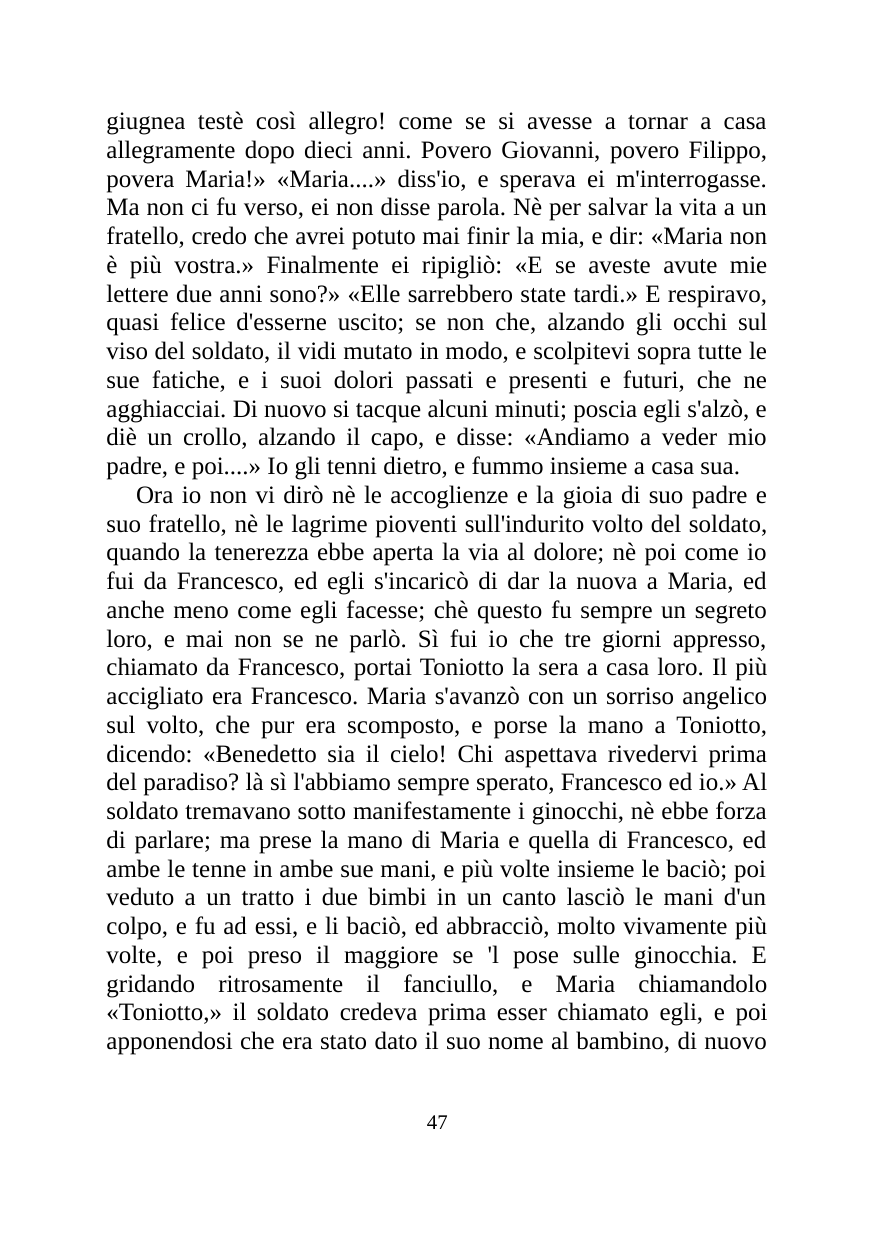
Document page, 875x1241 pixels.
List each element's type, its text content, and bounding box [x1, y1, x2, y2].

text Ora io non vi dirò nè le accoglienze e la gioia di suo padre e suo fratello, nè le lagrime pioventi sull'indurito volto del soldato, quando la tenerezza ebbe aperta la via al dolore; nè poi come io fui da Francesco, ed egli s'incaricò di dar la nuova a Maria, ed anche meno come egli facesse; chè questo fu sempre un segreto loro, e mai non se ne parlò. Sì fui io che tre giorni appresso, chiamato da Francesco, portai Toniotto la sera a casa loro. Il più accigliato era Francesco. Maria s'avanzò con un sorriso angelico sul volto, che pur era scomposto, e porse la mano a Toniotto, dicendo: «Benedetto sia il cielo! Chi aspettava rivedervi prima del paradiso? là sì l'abbiamo sempre sperato, Francesco ed io.» Al soldato tremavano sotto manifestamente i ginocchi, nè ebbe forza di parlare; ma prese la mano di Maria e quella di Francesco, ed ambe le tenne in ambe sue mani, e più volte insieme le baciò; poi veduto a un tratto i due bimbi in un canto lasciò le mani d'un colpo, e fu ad essi, e li baciò, ed abbracciò, molto vivamente più volte, e poi preso il maggiore se 'l pose sulle ginocchia. E gridando ritrosamente il fanciullo, e Maria chiamandolo «Toniotto,» il soldato credeva prima esser chiamato egli, e poi apponendosi che era stato dato il suo nome al bambino, di nuovo [106, 480, 768, 1055]
text giugnea testè così allegro! come se si avesse a tornar a casa allegramente dopo dieci anni. Povero Giovanni, povero Filippo, povera Maria!» «Maria....» diss'io, e sperava ei m'interrogasse. Ma non ci fu verso, ei non disse parola. Nè per salvar la vita a un fratello, credo che avrei potuto mai finir la mia, e dir: «Maria non è più vostra.» Finalmente ei ripigliò: «E se aveste avute mie lettere due anni sono?» «Elle sarrebbero state tardi.» E respiravo, quasi felice d'esserne uscito; se non che, alzando gli occhi sul viso del soldato, il vidi mutato in modo, e scolpitevi sopra tutte le sue fatiche, e i suoi dolori passati e presenti e futuri, che ne agghiacciai. Di nuovo si tacque alcuni minuti; poscia egli s'alzò, e diè un crollo, alzando il capo, e disse: «Andiamo a veder mio padre, e poi....» Io gli tenni dietro, e fummo insieme a casa sua. [106, 106, 768, 480]
